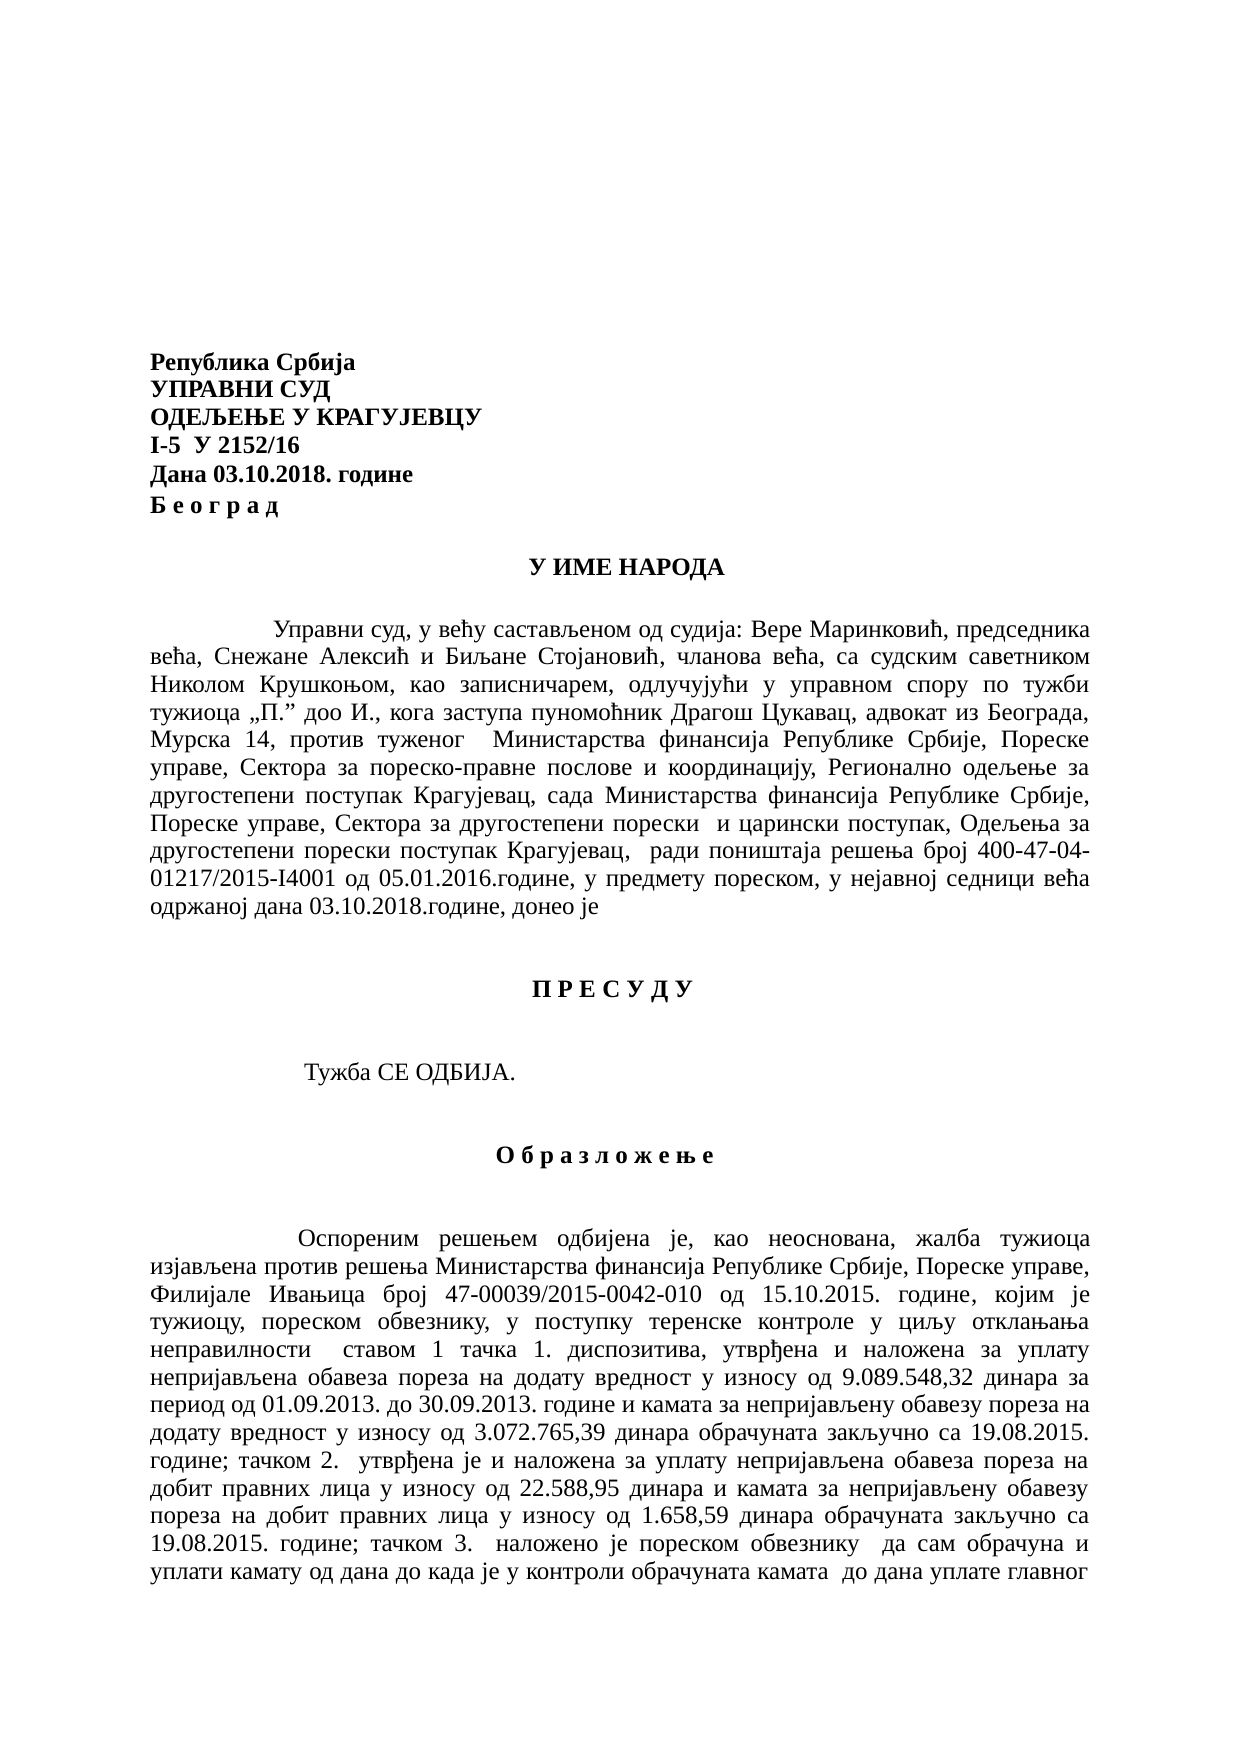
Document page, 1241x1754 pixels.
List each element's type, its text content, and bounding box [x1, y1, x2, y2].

text УПРАВНИ СУД [150, 375, 1090, 403]
text I-5 У 2152/16 [150, 431, 1090, 458]
text Република Србија [150, 148, 1090, 375]
text Управни суд, у већу састављеном од судија: Вере Маринковић, председника већа, Снежане Алексић и Биљане Стојановић, чланова већа, са судским саветником Николом Крушкоњом, као записничарем, одлучујући у управном спору по тужби тужиоца „П.” доо И., кога заступа пуномоћник Драгош Цукавац, адвокат из Београда, Мурска 14, против туженог Министарства финансија Републике Србије, Пореске управе, Сектора за пореско-правне послове и координацију, Регионално одељење за другостепени поступак Крагујевац, сада Министарства финансија Републике Србије, Пореске управе, Сектора за другостепени порески и царински поступак, Одељења за другостепени порески поступак Крагујевац, ради поништаја решења број 400-47-04-01217/2015-I4001 од 05.01.2016.године, у предмету пореском, у нејавној седници већа одржаној дана 03.10.2018.године, донео је [150, 615, 1090, 919]
text У ИМЕ НАРОДА [150, 553, 1090, 581]
text П Р Е С У Д У [150, 975, 1090, 1003]
text О б р а з л о ж е њ е [150, 1141, 1090, 1169]
text Оспореним решењем одбијена је, као неоснована, жалба тужиоца изјављена против решења Министарства финансија Републике Србије, Пореске управе, Филијале Ивањица број 47-00039/2015-0042-010 од 15.10.2015. године, којим је тужиоцу, пореском обвезнику, у поступку теренске контроле у циљу отклањања неправилности ставом 1 тачка 1. диспозитива, утврђена и наложена за уплату непријављена обавеза пореза на додату вредност у износу од 9.089.548,32 динара за период од 01.09.2013. до 30.09.2013. године и камата за непријављену обавезу пореза на додату вредност у износу од 3.072.765,39 динара обрачуната закључно са 19.08.2015. године; тачком 2. утврђена је и наложена за уплату непријављена обавеза пореза на добит правних лица у износу од 22.588,95 динара и камата за непријављену обавезу пореза на добит правних лица у износу од 1.658,59 динара обрачуната закључно са 19.08.2015. године; тачком 3. наложено је пореском обвезнику да сам обрачуна и уплати камату од дана до када је у контроли обрачуната камата до дана уплате главног [150, 1224, 1090, 1584]
text ОДEЉЕЊЕ У КРАГУЈЕВЦУ [150, 403, 1090, 431]
text Дана 03.10.2018. године [150, 461, 1090, 488]
text Б е о г р а д [150, 491, 1090, 519]
text Тужба СЕ ОДБИЈА. [150, 1058, 1090, 1086]
